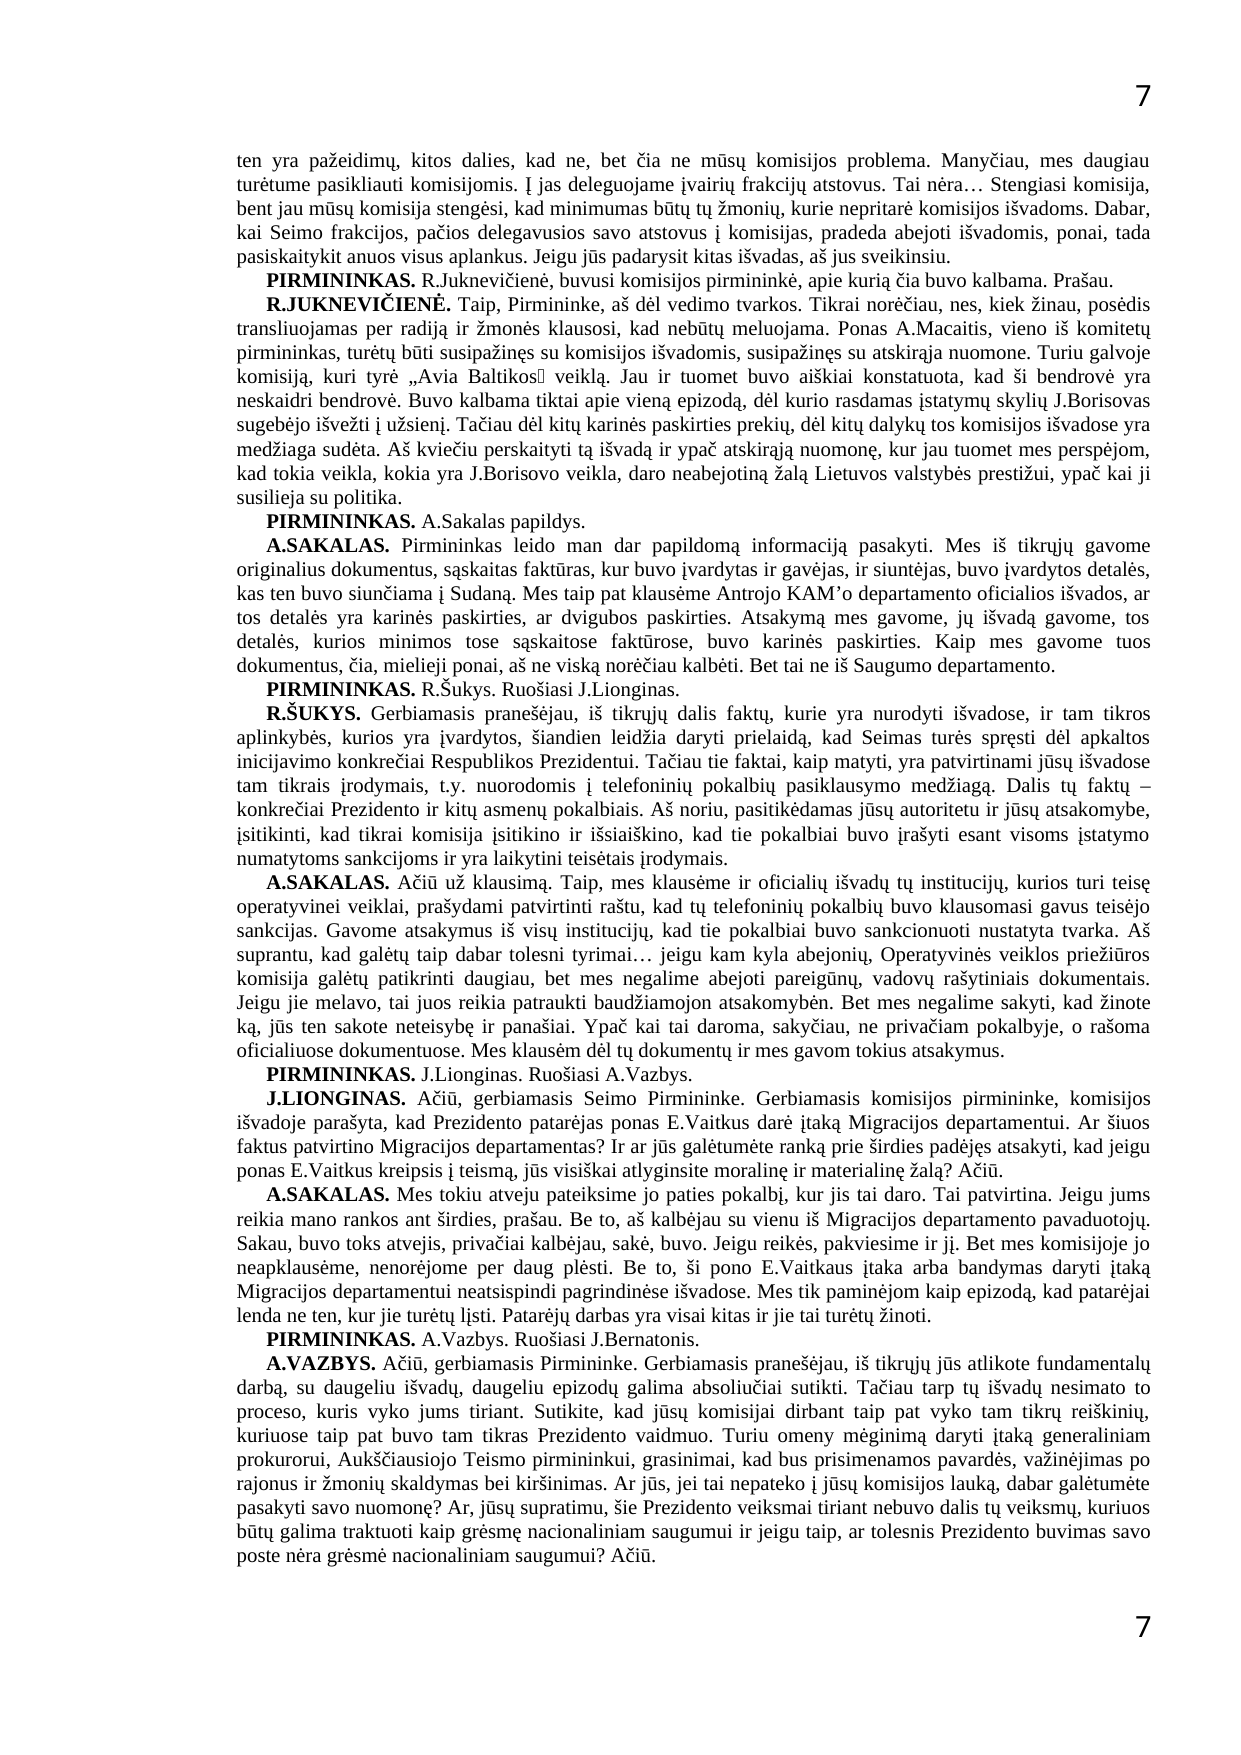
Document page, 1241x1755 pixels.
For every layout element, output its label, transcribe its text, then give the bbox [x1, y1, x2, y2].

text A.SAKALAS. Mes tokiu atveju pateiksime jo paties pokalbį, kur jis tai daro. Tai patvirtina. Jeigu jums reikia mano rankos ant širdies, prašau. Be to, aš kalbėjau su vienu iš Migracijos departamento pavaduotojų. Sakau, buvo toks atvejis, privačiai kalbėjau, sakė, buvo. Jeigu reikės, pakviesime ir jį. Bet mes komisijoje jo neapklausėme, nenorėjome per daug plėsti. Be to, ši pono E.Vaitkaus įtaka arba bandymas daryti įtaką Migracijos departamentui neatsispindi pagrindinėse išvadose. Mes tik paminėjom kaip epizodą, kad patarėjai lenda ne ten, kur jie turėtų lįsti. Patarėjų darbas yra visai kitas ir jie tai turėtų žinoti. [236, 1182, 1152, 1327]
text J.LIONGINAS. Ačiū, gerbiamasis Seimo Pirmininke. Gerbiamasis komisijos pirmininke, komisijos išvadoje parašyta, kad Prezidento patarėjas ponas E.Vaitkus darė įtaką Migracijos departamentui. Ar šiuos faktus patvirtino Migracijos departamentas? Ir ar jūs galėtumėte ranką prie širdies padėjęs atsakyti, kad jeigu ponas E.Vaitkus kreipsis į teismą, jūs visiškai atlyginsite moralinę ir materialinę žalą? Ačiū. [236, 1086, 1152, 1182]
text A.SAKALAS. Ačiū už klausimą. Taip, mes klausėme ir oficialių išvadų tų institucijų, kurios turi teisę operatyvinei veiklai, prašydami patvirtinti raštu, kad tų telefoninių pokalbių buvo klausomasi gavus teisėjo sankcijas. Gavome atsakymus iš visų institucijų, kad tie pokalbiai buvo sankcionuoti nustatyta tvarka. Aš suprantu, kad galėtų taip dabar tolesni tyrimai… jeigu kam kyla abejonių, Operatyvinės veiklos priežiūros komisija galėtų patikrinti daugiau, bet mes negalime abejoti pareigūnų, vadovų rašytiniais dokumentais. Jeigu jie melavo, tai juos reikia patraukti baudžiamojon atsakomybėn. Bet mes negalime sakyti, kad žinote ką, jūs ten sakote neteisybę ir panašiai. Ypač kai tai daroma, sakyčiau, ne privačiam pokalbyje, o rašoma oficialiuose dokumentuose. Mes klausėm dėl tų dokumentų ir mes gavom tokius atsakymus. [236, 869, 1152, 1062]
text A.SAKALAS. Pirmininkas leido man dar papildomą informaciją pasakyti. Mes iš tikrųjų gavome originalius dokumentus, sąskaitas faktūras, kur buvo įvardytas ir gavėjas, ir siuntėjas, buvo įvardytos detalės, kas ten buvo siunčiama į Sudaną. Mes taip pat klausėme Antrojo KAM’o departamento oficialios išvados, ar tos detalės yra karinės paskirties, ar dvigubos paskirties. Atsakymą mes gavome, jų išvadą gavome, tos detalės, kurios minimos tose sąskaitose faktūrose, buvo karinės paskirties. Kaip mes gavome tuos dokumentus, čia, mielieji ponai, aš ne viską norėčiau kalbėti. Bet tai ne iš Saugumo departamento. [236, 533, 1152, 677]
text A.VAZBYS. Ačiū, gerbiamasis Pirmininke. Gerbiamasis pranešėjau, iš tikrųjų jūs atlikote fundamentalų darbą, su daugeliu išvadų, daugeliu epizodų galima absoliučiai sutikti. Tačiau tarp tų išvadų nesimato to proceso, kuris vyko jums tiriant. Sutikite, kad jūsų komisijai dirbant taip pat vyko tam tikrų reiškinių, kuriuose taip pat buvo tam tikras Prezidento vaidmuo. Turiu omeny mėginimą daryti įtaką generaliniam prokurorui, Aukščiausiojo Teismo pirmininkui, grasinimai, kad bus prisimenamos pavardės, važinėjimas po rajonus ir žmonių skaldymas bei kiršinimas. Ar jūs, jei tai nepateko į jūsų komisijos lauką, dabar galėtumėte pasakyti savo nuomonę? Ar, jūsų supratimu, šie Prezidento veiksmai tiriant nebuvo dalis tų veiksmų, kuriuos būtų galima traktuoti kaip grėsmę nacionaliniam saugumui ir jeigu taip, ar tolesnis Prezidento buvimas savo poste nėra grėsmė nacionaliniam saugumui? Ačiū. [236, 1351, 1152, 1567]
text PIRMININKAS. A.Vazbys. Ruošiasi J.Bernatonis. [236, 1327, 1152, 1351]
text PIRMININKAS. A.Sakalas papildys. [236, 509, 1152, 533]
text R.JUKNEVIČIENĖ. Taip, Pirmininke, aš dėl vedimo tvarkos. Tikrai norėčiau, nes, kiek žinau, posėdis transliuojamas per radiją ir žmonės klausosi, kad nebūtų meluojama. Ponas A.Macaitis, vieno iš komitetų pirmininkas, turėtų būti susipažinęs su komisijos išvadomis, susipažinęs su atskirąja nuomone. Turiu galvoje komisiją, kuri tyrė „Avia Baltikos veiklą. Jau ir tuomet buvo aiškiai konstatuota, kad ši bendrovė yra neskaidri bendrovė. Buvo kalbama tiktai apie vieną epizodą, dėl kurio rasdamas įstatymų skylių J.Borisovas sugebėjo išvežti į užsienį. Tačiau dėl kitų karinės paskirties prekių, dėl kitų dalykų tos komisijos išvadose yra medžiaga sudėta. Aš kviečiu perskaityti tą išvadą ir ypač atskirąją nuomonę, kur jau tuomet mes perspėjom, kad tokia veikla, kokia yra J.Borisovo veikla, daro neabejotiną žalą Lietuvos valstybės prestižui, ypač kai ji susilieja su politika. [236, 292, 1152, 509]
text PIRMININKAS. R.Šukys. Ruošiasi J.Lionginas. [236, 677, 1152, 701]
text PIRMININKAS. J.Lionginas. Ruošiasi A.Vazbys. [236, 1062, 1152, 1086]
text ten yra pažeidimų, kitos dalies, kad ne, bet čia ne mūsų komisijos problema. Manyčiau, mes daugiau turėtume pasikliauti komisijomis. Į jas deleguojame įvairių frakcijų atstovus. Tai nėra… Stengiasi komisija, bent jau mūsų komisija stengėsi, kad minimumas būtų tų žmonių, kurie nepritarė komisijos išvadoms. Dabar, kai Seimo frakcijos, pačios delegavusios savo atstovus į komisijas, pradeda abejoti išvadomis, ponai, tada pasiskaitykit anuos visus aplankus. Jeigu jūs padarysit kitas išvadas, aš jus sveikinsiu. [236, 148, 1152, 268]
text R.ŠUKYS. Gerbiamasis pranešėjau, iš tikrųjų dalis faktų, kurie yra nurodyti išvadose, ir tam tikros aplinkybės, kurios yra įvardytos, šiandien leidžia daryti prielaidą, kad Seimas turės spręsti dėl apkaltos inicijavimo konkrečiai Respublikos Prezidentui. Tačiau tie faktai, kaip matyti, yra patvirtinami jūsų išvadose tam tikrais įrodymais, t.y. nuorodomis į telefoninių pokalbių pasiklausymo medžiagą. Dalis tų faktų – konkrečiai Prezidento ir kitų asmenų pokalbiais. Aš noriu, pasitikėdamas jūsų autoritetu ir jūsų atsakomybe, įsitikinti, kad tikrai komisija įsitikino ir išsiaiškino, kad tie pokalbiai buvo įrašyti esant visoms įstatymo numatytoms sankcijoms ir yra laikytini teisėtais įrodymais. [236, 701, 1152, 869]
text PIRMININKAS. R.Juknevičienė, buvusi komisijos pirmininkė, apie kurią čia buvo kalbama. Prašau. [236, 268, 1152, 292]
